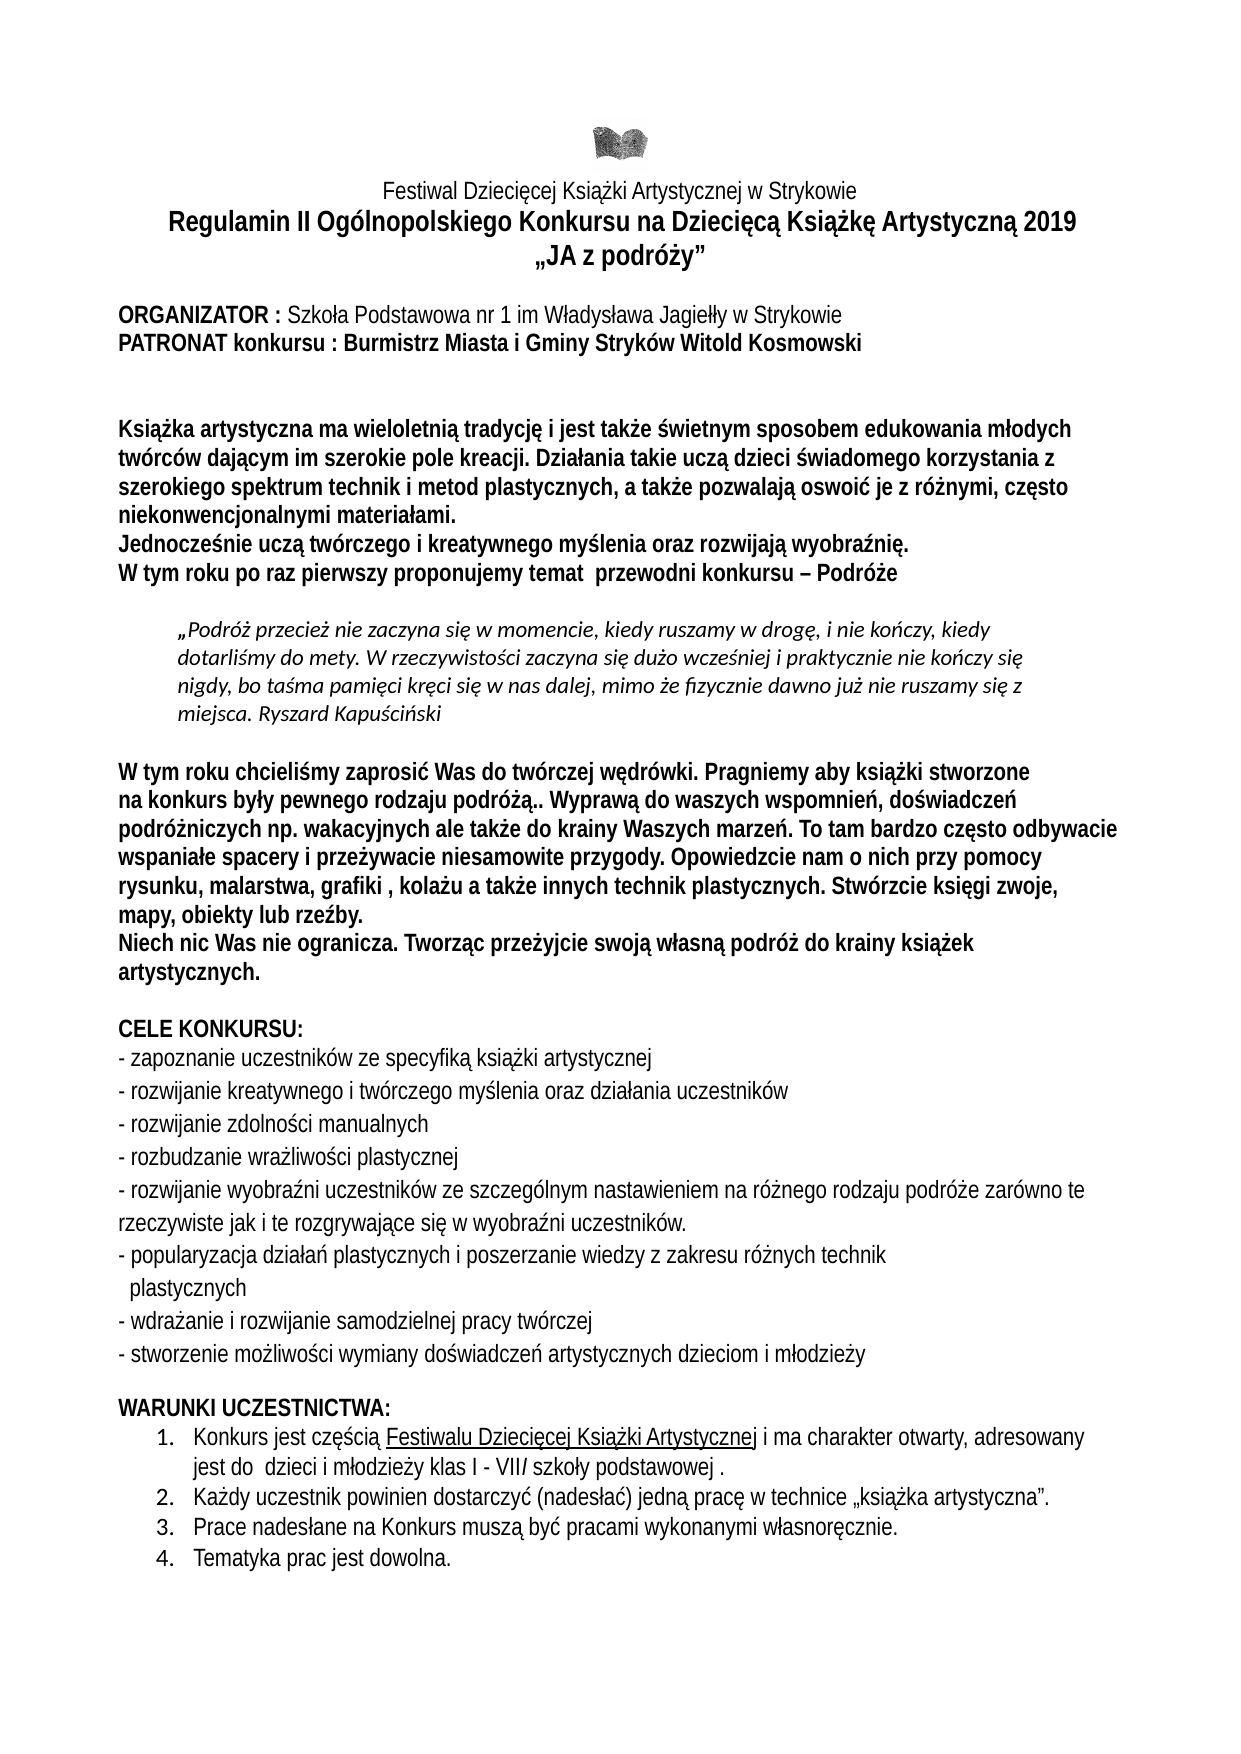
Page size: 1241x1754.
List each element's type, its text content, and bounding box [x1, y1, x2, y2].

text WARUNKI UCZESTNICTWA: [118, 1393, 1122, 1422]
list - zapoznanie uczestników ze specyfiką książki artystycznej [118, 1043, 1122, 1072]
text Niech nic Was nie ogranicza. Tworząc przeżyjcie swoją własną podróż do krainy książek artystycznych. [118, 928, 1122, 986]
list - wdrażanie i rozwijanie samodzielnej pracy twórczej [118, 1306, 1122, 1335]
text ORGANIZATOR : Szkoła Podstawowa nr 1 im Władysława Jagiełły w Strykowie [118, 300, 1122, 328]
text Książka artystyczna ma wieloletnią tradycję i jest także świetnym sposobem edukowania młodych twórców dającym im szerokie pole kreacji. Działania takie uczą dzieci świadomego korzystania z szerokiego spektrum technik i metod plastycznych, a także pozwalają oswoić je z różnymi, często niekonwencjonalnymi materiałami. [118, 414, 1122, 529]
text „JA z podróży” [118, 238, 1122, 271]
list - rozwijanie wyobraźni uczestników ze szczególnym nastawieniem na różnego rodzaju podróże zarówno te rzeczywiste jak i te rozgrywające się w wyobraźni uczestników. [118, 1174, 1122, 1236]
list Prace nadesłane na Konkurs muszą być pracami wykonanymi własnoręcznie. [156, 1511, 1122, 1542]
text W tym roku chcieliśmy zaprosić Was do twórczej wędrówki. Pragniemy aby książki stworzone [118, 756, 1122, 785]
list - rozbudzanie wrażliwości plastycznej [118, 1142, 1122, 1170]
list - rozwijanie zdolności manualnych [118, 1109, 1122, 1137]
picture [592, 118, 649, 173]
list Każdy uczestnik powinien dostarczyć (nadesłać) jedną pracę w technice „książka artystyczna”. [156, 1481, 1122, 1511]
list - stworzenie możliwości wymiany doświadczeń artystycznych dzieciom i młodzieży [118, 1339, 1122, 1368]
text na konkurs były pewnego rodzaju podróżą.. Wyprawą do waszych wspomnień, doświadczeń podróżniczych np. wakacyjnych ale także do krainy Waszych marzeń. To tam bardzo często odbywacie wspaniałe spacery i przeżywacie niesamowite przygody. Opowiedzcie nam o nich przy pomocy rysunku, malarstwa, grafiki , kolażu a także innych technik plastycznych. Stwórzcie księgi zwoje, mapy, obiekty lub rzeźby. [118, 785, 1122, 928]
list - popularyzacja działań plastycznych i poszerzanie wiedzy z zakresu różnych technik plastycznych [118, 1240, 1122, 1302]
list - rozwijanie kreatywnego i twórczego myślenia oraz działania uczestników [118, 1076, 1122, 1104]
list Konkurs jest częścią Festiwalu Dziecięcej Książki Artystycznej i ma charakter otwarty, adresowany jest do dzieci i młodzieży klas I - VIII szkoły podstawowej . [156, 1422, 1122, 1481]
text „Podróż przecież nie zaczyna się w momencie, kiedy ruszamy w drogę, i nie kończy, kiedy dotarliśmy do mety. W rzeczywistości zaczyna się dużo wcześniej i praktycznie nie kończy się nigdy, bo taśma pamięci kręci się w nas dalej, mimo że fizycznie dawno już nie ruszamy się z miejsca. Ryszard Kapuściński [177, 615, 1063, 727]
text Jednocześnie uczą twórczego i kreatywnego myślenia oraz rozwijają wyobraźnię. [118, 529, 1122, 558]
text Festiwal Dziecięcej Książki Artystycznej w Strykowie [118, 176, 1122, 204]
list Tematyka prac jest dowolna. [156, 1542, 1122, 1572]
text W tym roku po raz pierwszy proponujemy temat przewodni konkursu – Podróże [118, 558, 1122, 586]
text CELE KONKURSU: [118, 1014, 1122, 1043]
text PATRONAT konkursu : Burmistrz Miasta i Gminy Stryków Witold Kosmowski [118, 328, 1122, 357]
text Regulamin II Ogólnopolskiego Konkursu na Dziecięcą Książkę Artystyczną 2019 [118, 204, 1122, 238]
